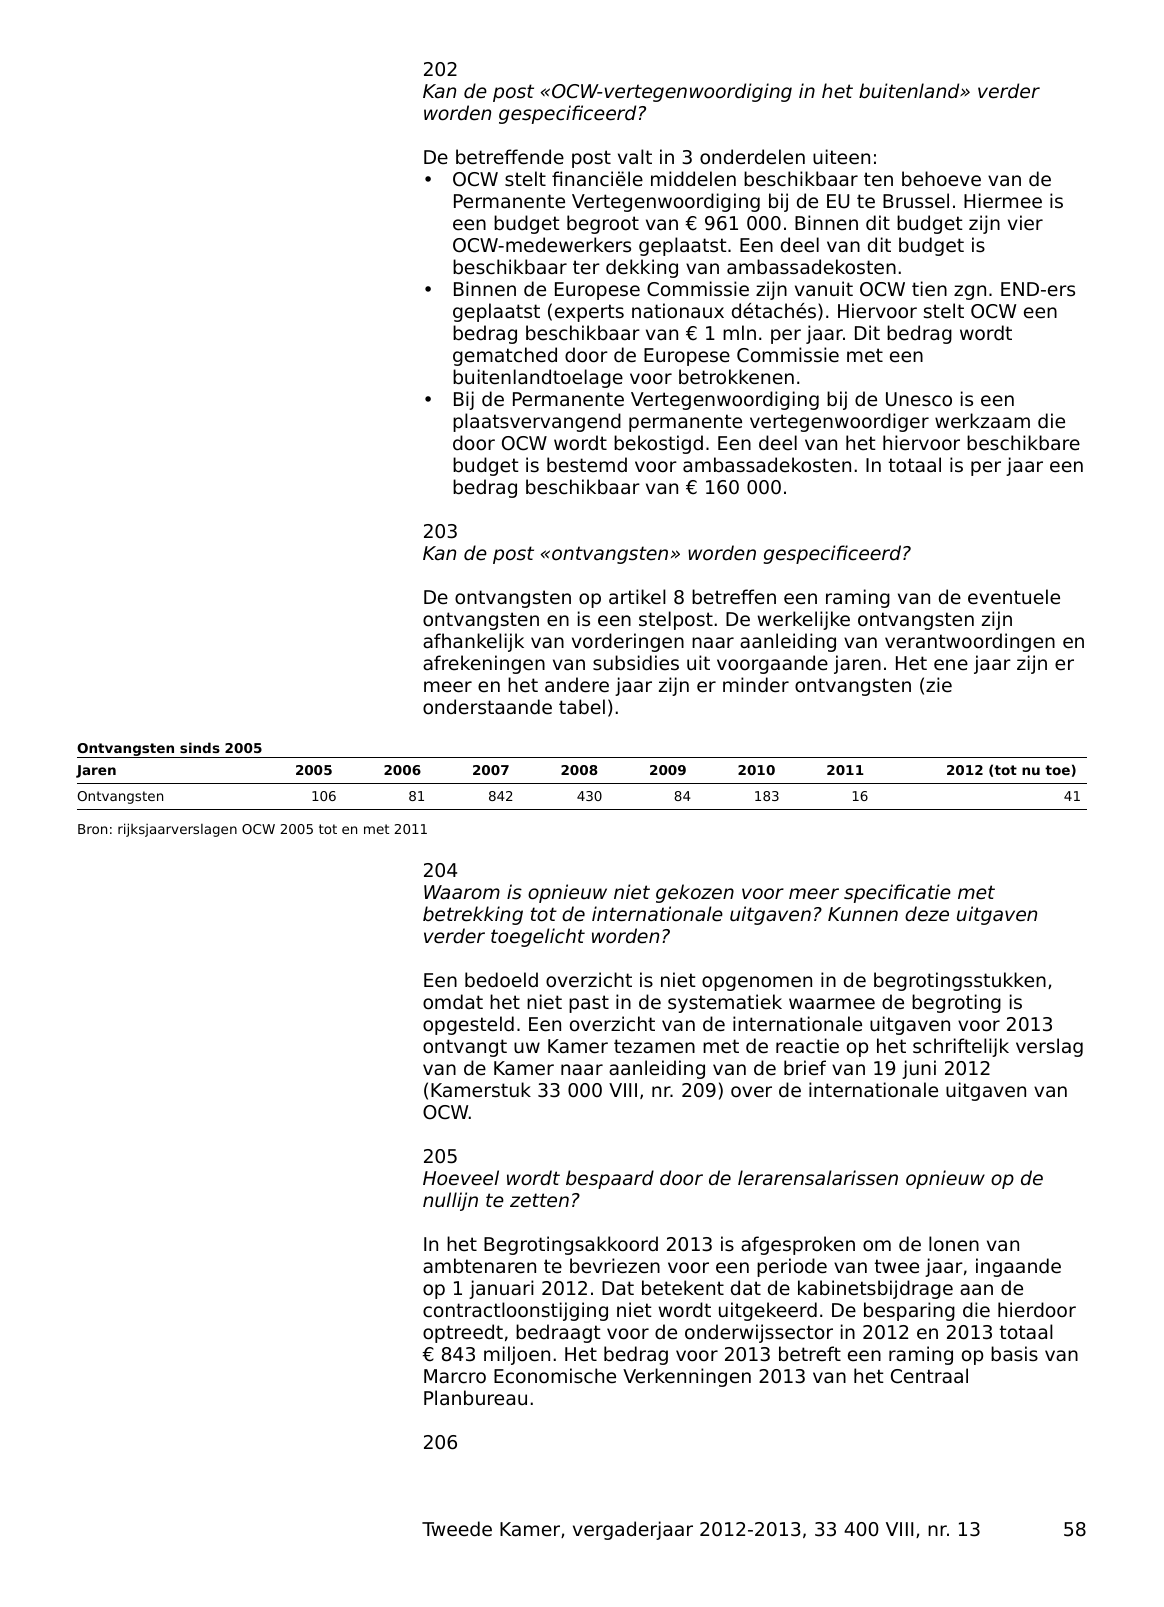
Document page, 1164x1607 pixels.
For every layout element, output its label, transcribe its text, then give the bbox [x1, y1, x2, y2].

text 202 [422, 59, 1087, 81]
text Kan de post «OCW-vertegenwoordiging in het buitenland» verder worden gespecificeerd? [422, 81, 1087, 125]
text • Binnen de Europese Commissie zijn vanuit OCW tien zgn. END-ers geplaatst (experts nationaux détachés). Hiervoor stelt OCW een bedrag beschikbaar van € 1 mln. per jaar. Dit bedrag wordt gematched door de Europese Commissie met een buitenlandtoelage voor betrokkenen. [422, 279, 1087, 389]
text Hoeveel wordt bespaard door de lerarensalarissen opnieuw op de nullijn te zetten? [422, 1168, 1087, 1212]
table_cell 430 [520, 784, 608, 809]
table_cell Bron: rijksjaarverslagen OCW 2005 tot en met 2011 [77, 810, 1087, 837]
text 205 [422, 1146, 1087, 1168]
table_cell 2010 [697, 758, 785, 783]
table_cell 2008 [520, 758, 608, 783]
text De betreffende post valt in 3 onderdelen uiteen: [422, 147, 1087, 169]
table_cell 81 [343, 784, 431, 809]
text Kan de post «ontvangsten» worden gespecificeerd? [422, 543, 1087, 565]
text De ontvangsten op artikel 8 betreffen een raming van de eventuele ontvangsten en is een stelpost. De werkelijke ontvangsten zijn afhankelijk van vorderingen naar aanleiding van verantwoordingen en afrekeningen van subsidies uit voorgaande jaren. Het ene jaar zijn er meer en het andere jaar zijn er minder ontvangsten (zie onderstaande tabel). [422, 587, 1087, 719]
table_cell Jaren [77, 758, 254, 783]
table_cell 2012 (tot nu toe) [874, 758, 1087, 783]
table_cell 183 [697, 784, 785, 809]
table_cell 2006 [343, 758, 431, 783]
text 204 [422, 860, 1087, 882]
table_cell 106 [254, 784, 342, 809]
text • OCW stelt financiële middelen beschikbaar ten behoeve van de Permanente Vertegenwoordiging bij de EU te Brussel. Hiermee is een budget begroot van € 961 000. Binnen dit budget zijn vier OCW-medewerkers geplaatst. Een deel van dit budget is beschikbaar ter dekking van ambassadekosten. [422, 169, 1087, 279]
table_cell 842 [431, 784, 519, 809]
table_cell 2007 [431, 758, 519, 783]
text 206 [422, 1432, 1087, 1454]
table_cell Ontvangsten [77, 784, 254, 809]
table_cell 16 [785, 784, 874, 809]
table_header Ontvangsten sinds 2005 [77, 741, 1087, 757]
table_cell 84 [608, 784, 697, 809]
text Waarom is opnieuw niet gekozen voor meer specificatie met betrekking tot de internationale uitgaven? Kunnen deze uitgaven verder toegelicht worden? [422, 882, 1087, 948]
text • Bij de Permanente Vertegenwoordiging bij de Unesco is een plaatsvervangend permanente vertegenwoordiger werkzaam die door OCW wordt bekostigd. Een deel van het hiervoor beschikbare budget is bestemd voor ambassadekosten. In totaal is per jaar een bedrag beschikbaar van € 160 000. [422, 389, 1087, 499]
table_cell 2009 [608, 758, 697, 783]
table_cell 41 [874, 784, 1087, 809]
text Een bedoeld overzicht is niet opgenomen in de begrotingsstukken, omdat het niet past in de systematiek waarmee de begroting is opgesteld. Een overzicht van de internationale uitgaven voor 2013 ontvangt uw Kamer tezamen met de reactie op het schriftelijk verslag van de Kamer naar aanleiding van de brief van 19 juni 2012 (Kamerstuk 33 000 VIII, nr. 209) over de internationale uitgaven van OCW. [422, 970, 1087, 1124]
table_cell 2005 [254, 758, 342, 783]
text In het Begrotingsakkoord 2013 is afgesproken om de lonen van ambtenaren te bevriezen voor een periode van twee jaar, ingaande op 1 januari 2012. Dat betekent dat de kabinetsbijdrage aan de contractloonstijging niet wordt uitgekeerd. De besparing die hierdoor optreedt, bedraagt voor de onderwijssector in 2012 en 2013 totaal € 843 miljoen. Het bedrag voor 2013 betreft een raming op basis van Marcro Economische Verkenningen 2013 van het Centraal Planbureau. [422, 1234, 1087, 1410]
table_cell 2011 [785, 758, 874, 783]
text 203 [422, 521, 1087, 543]
